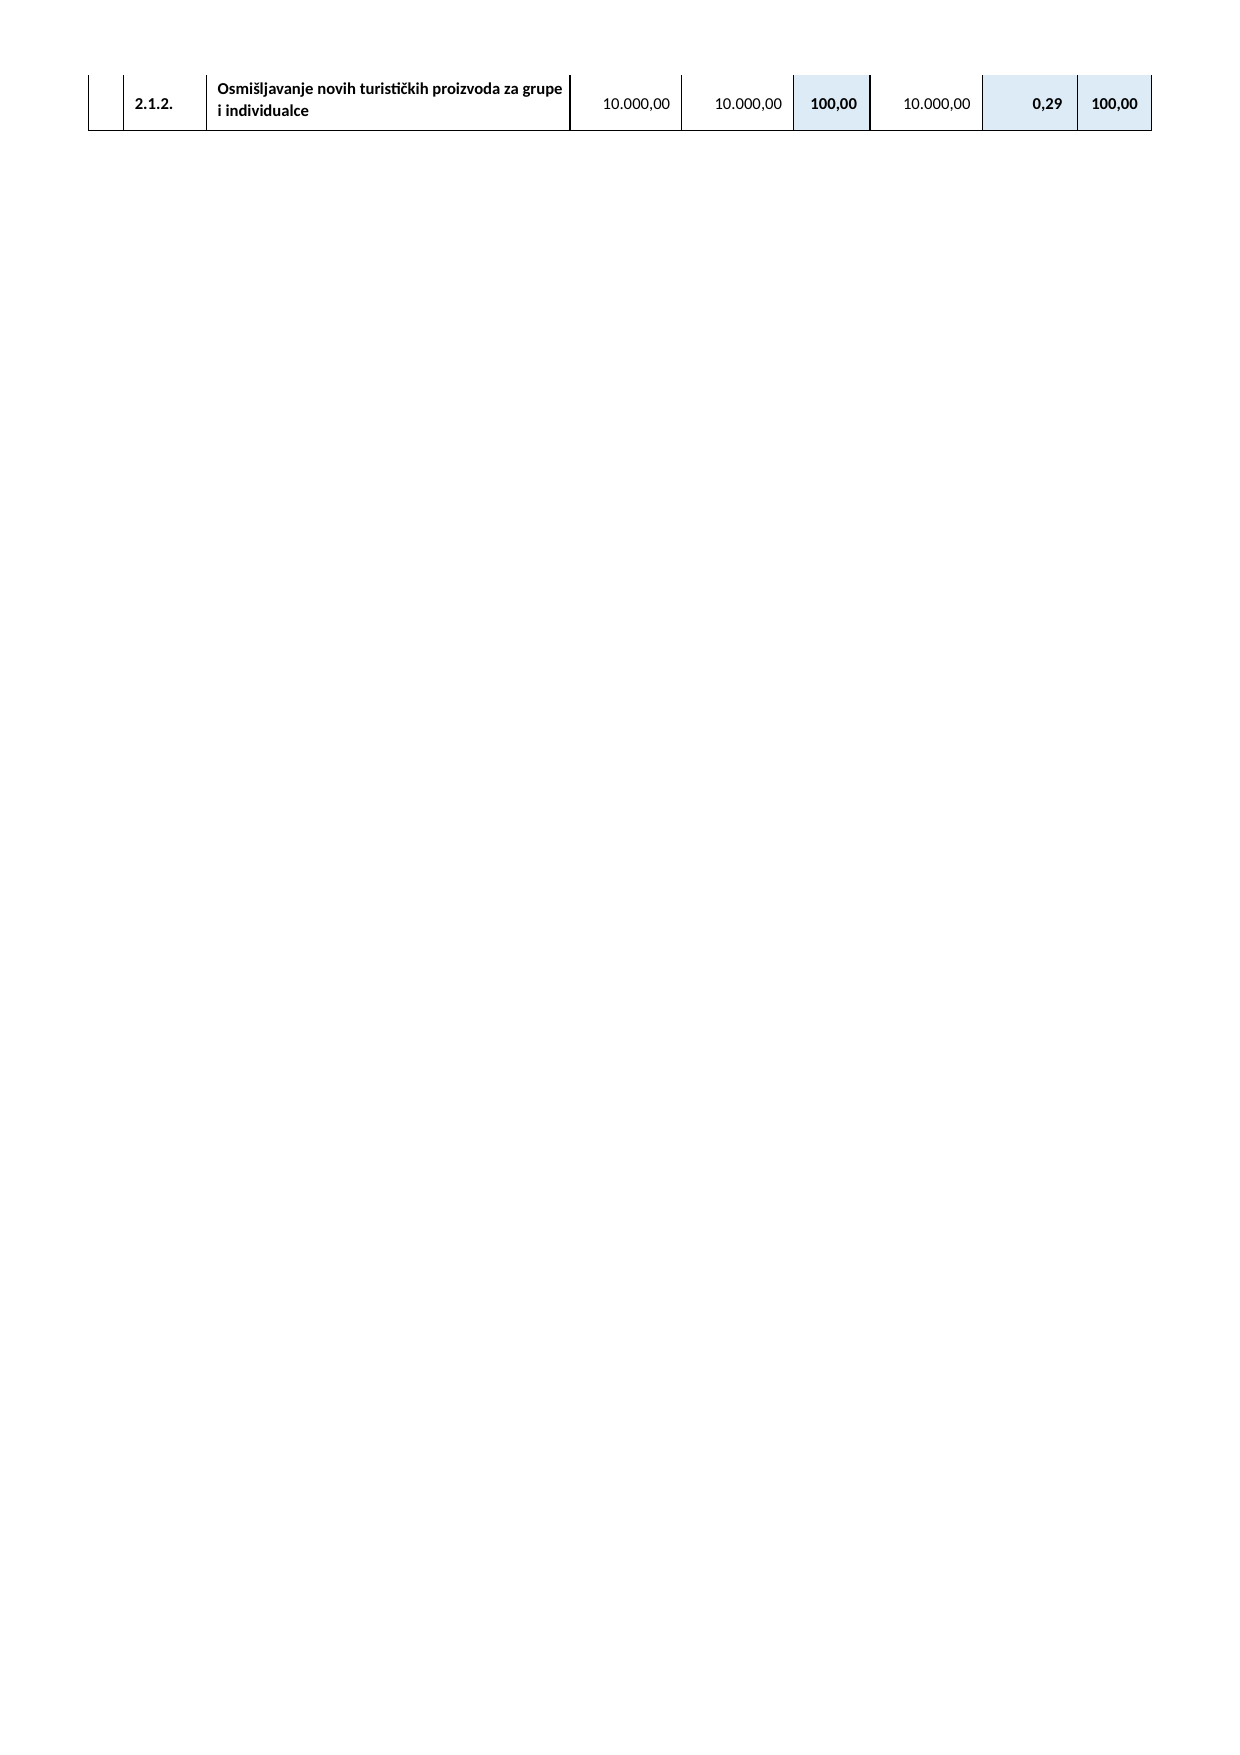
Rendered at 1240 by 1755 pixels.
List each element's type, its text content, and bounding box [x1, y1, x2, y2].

table_header 100,00 [1078, 75, 1151, 130]
table_header 10.000,00 [571, 75, 681, 130]
table_header 10.000,00 [682, 75, 793, 130]
table_header 2.1.2. [124, 75, 206, 130]
table_header 100,00 [794, 75, 869, 130]
table_header [89, 75, 123, 130]
table_header 10.000,00 [871, 75, 982, 130]
table_header 0,29 [983, 75, 1077, 130]
table_header Osmišljavanje novih turističkih proizvoda za grupe i individualce [207, 75, 569, 130]
